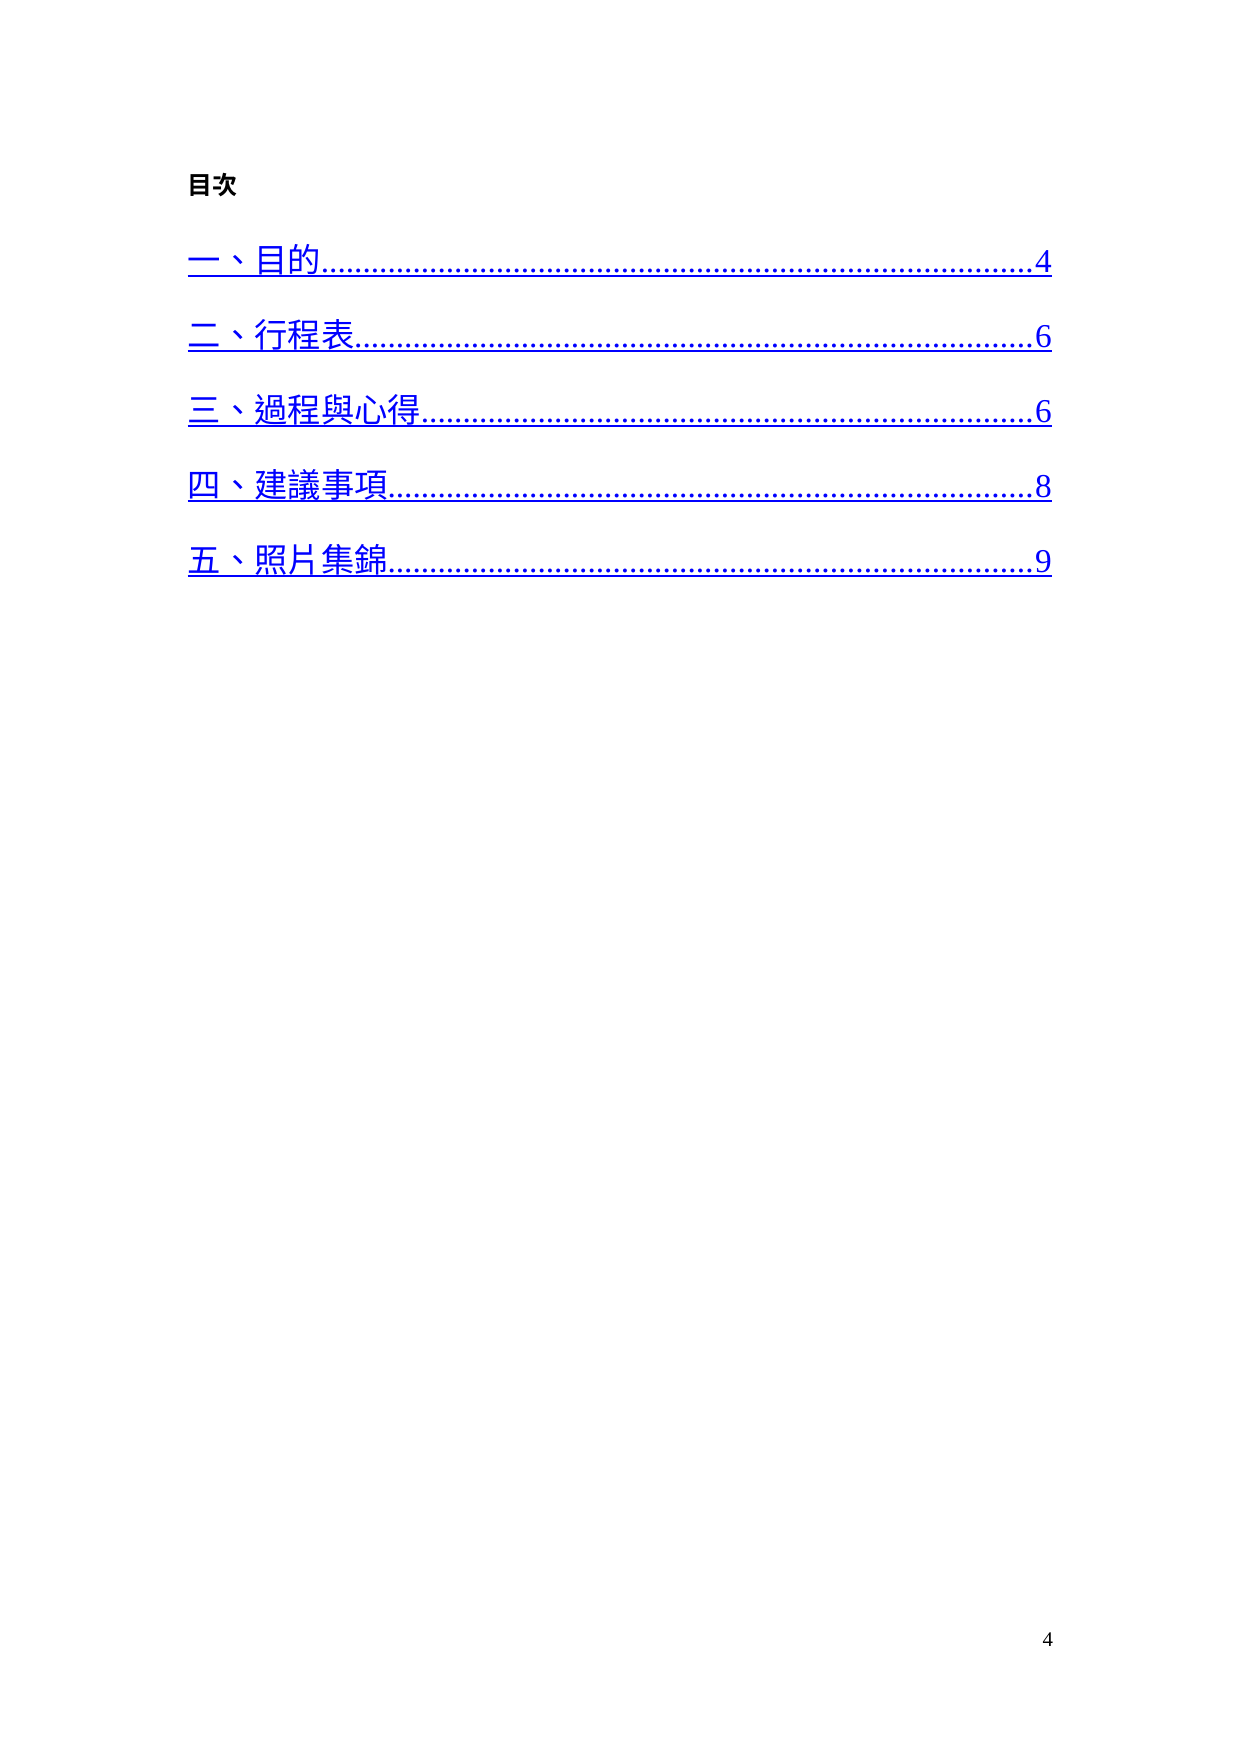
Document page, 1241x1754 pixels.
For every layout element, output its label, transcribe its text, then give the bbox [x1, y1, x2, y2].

text 五、照片集錦 9 [187, 520, 1053, 595]
text 二、行程表 6 [187, 295, 1053, 370]
text 一、目的 4 [187, 220, 1053, 295]
text 三、過程與心得 6 [187, 370, 1053, 445]
text 四、建議事項 8 [187, 445, 1053, 520]
text 目次 [187, 164, 1053, 202]
